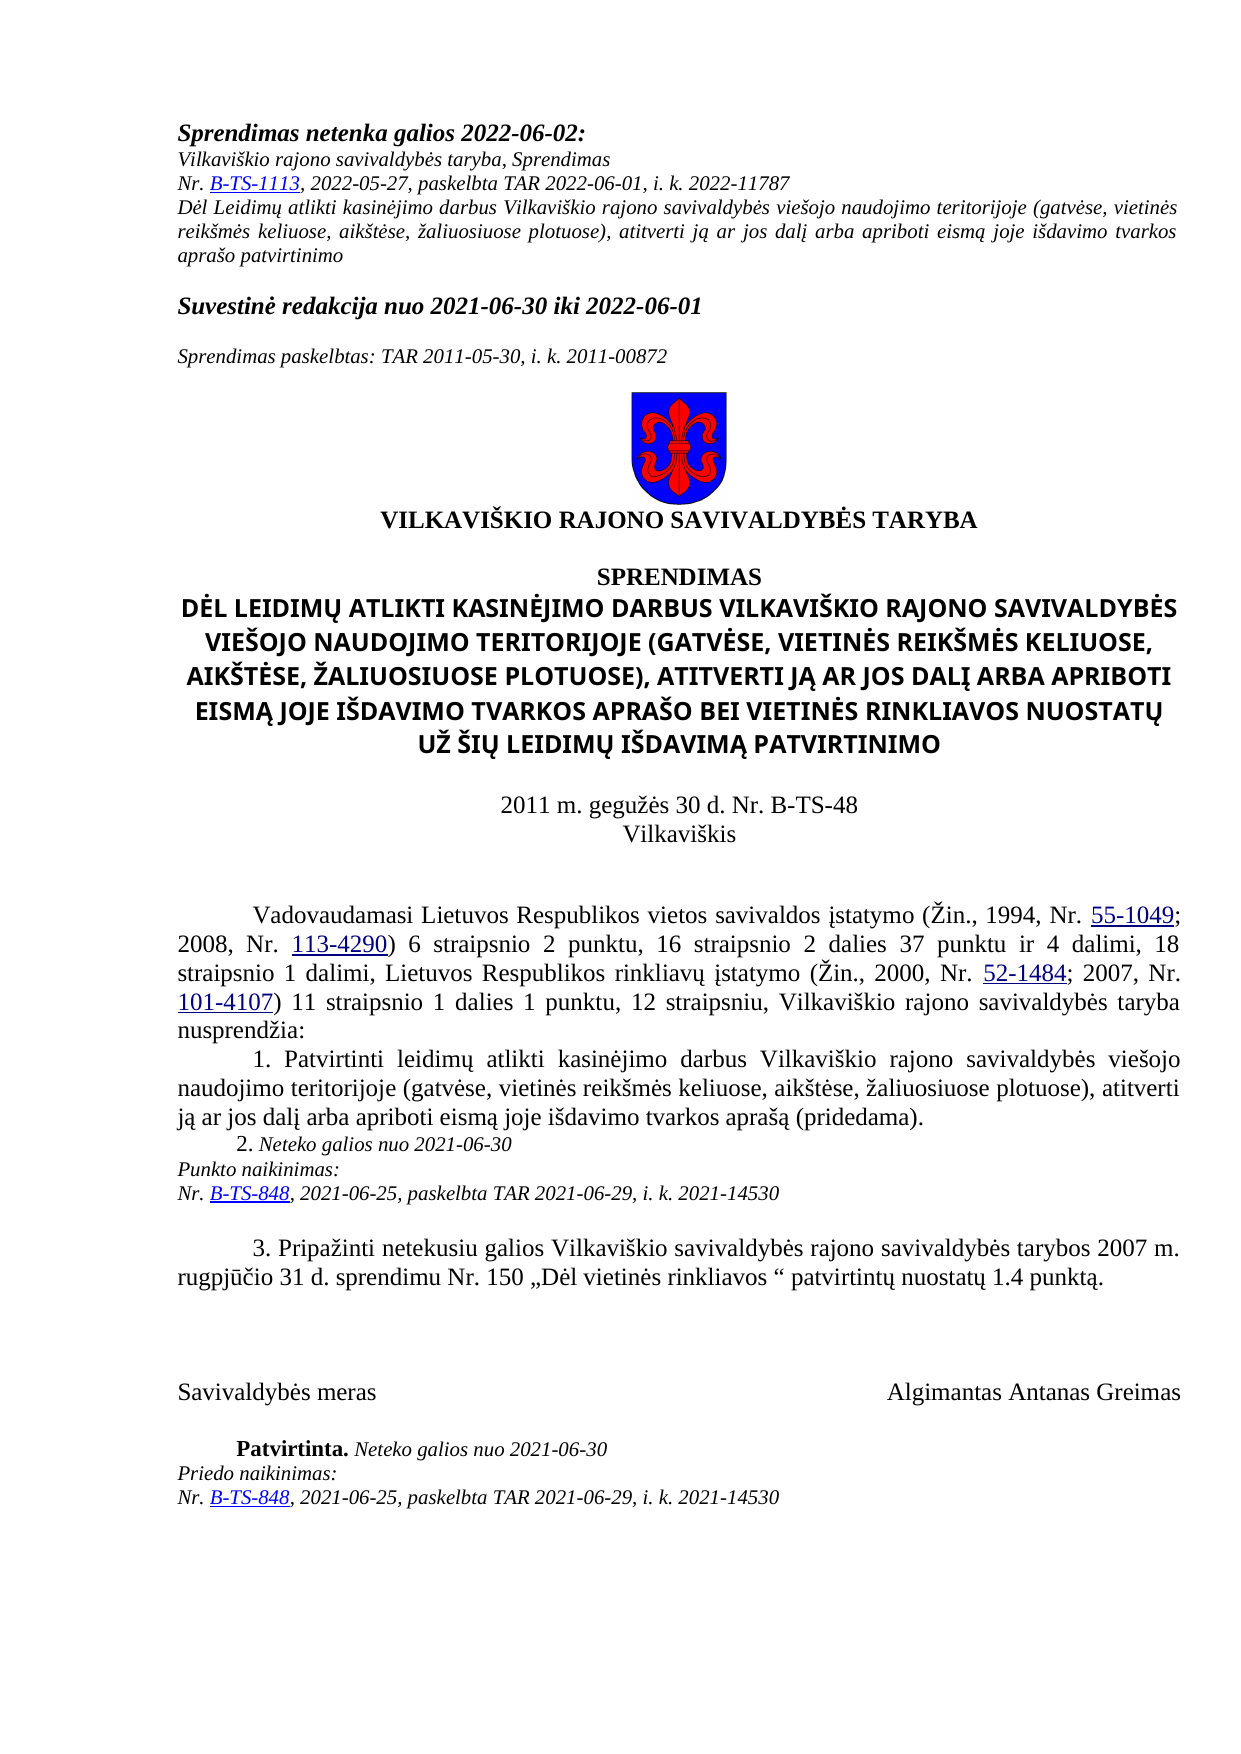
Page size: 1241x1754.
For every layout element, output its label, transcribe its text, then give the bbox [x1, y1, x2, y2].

subtitle VILKAVIŠKIO RAJONO SAVIVALDYBĖS TARYBA [177, 505, 1181, 533]
subtitle SpREndimas [177, 562, 1181, 591]
text 2011 m. gegužės 30 d. Nr. B-TS-48 [177, 790, 1181, 819]
text Nr. B-TS-848, 2021-06-25, paskelbta TAR 2021-06-29, i. k. 2021-14530 [177, 1181, 1181, 1205]
text Punkto naikinimas: [177, 1157, 1181, 1181]
text Savivaldybės meras Algimantas Antanas Greimas [177, 1377, 1181, 1406]
text Suvestinė redakcija nuo 2021-06-30 iki 2022-06-01 [177, 291, 1181, 320]
text Vilkaviškis [177, 819, 1181, 847]
text 3. Pripažinti netekusiu galios Vilkaviškio savivaldybės rajono savivaldybės tarybos 2007 m. rugpjūčio 31 d. sprendimu Nr. 150 „Dėl vietinės rinkliavos “ patvirtintų nuostatų 1.4 punktą. [177, 1233, 1181, 1291]
text Nr. B-TS-1113, 2022-05-27, paskelbta TAR 2022-06-01, i. k. 2022-11787 [177, 171, 1181, 195]
text Vilkaviškio rajono savivaldybės taryba, Sprendimas [177, 147, 1181, 171]
text Priedo naikinimas: [177, 1461, 1181, 1485]
text Patvirtinta. Neteko galios nuo 2021-06-30 [177, 1435, 1181, 1461]
text 1. Patvirtinti leidimų atlikti kasinėjimo darbus Vilkaviškio rajono savivaldybės viešojo naudojimo teritorijoje (gatvėse, vietinės reikšmės keliuose, aikštėse, žaliuosiuose plotuose), atitverti ją ar jos dalį arba apriboti eismą joje išdavimo tvarkos aprašą (pridedama). [177, 1044, 1181, 1130]
text Dėl Leidimų atlikti kasinėjimo darbus Vilkaviškio rajono savivaldybės viešojo naudojimo teritorijoje (gatvėse, vietinės reikšmės keliuose, aikštėse, žaliuosiuose plotuose), atitverti ją ar jos dalį arba apriboti eismą joje išdavimo tvarkos aprašo patvirtinimo [177, 195, 1181, 267]
text Nr. B-TS-848, 2021-06-25, paskelbta TAR 2021-06-29, i. k. 2021-14530 [177, 1485, 1181, 1509]
text Sprendimas netenka galios 2022-06-02: [177, 118, 1181, 147]
text Sprendimas paskelbtas: TAR 2011-05-30, i. k. 2011-00872 [177, 344, 1181, 368]
text Vadovaudamasi Lietuvos Respublikos vietos savivaldos įstatymo (Žin., 1994, Nr. 55-1049; 2008, Nr. 113-4290) 6 straipsnio 2 punktu, 16 straipsnio 2 dalies 37 punktu ir 4 dalimi, 18 straipsnio 1 dalimi, Lietuvos Respublikos rinkliavų įstatymo (Žin., 2000, Nr. 52-1484; 2007, Nr. 101-4107) 11 straipsnio 1 dalies 1 punktu, 12 straipsniu, Vilkaviškio rajono savivaldybės taryba nusprendžia: [177, 900, 1181, 1044]
text 2. Neteko galios nuo 2021-06-30 [177, 1130, 1181, 1157]
text DĖL LEIDIMŲ ATLIKTI KASINĖJIMO DARBUS VILKAVIŠKIO RAJONO SAVIVALDYBĖS VIEŠOJO NAUDOJIMO TERITORIJOJE (GATVĖSE, VIETINĖS REIKŠMĖS KELIUOSE, AIKŠTĖSE, ŽALIUOSIUOSE PLOTUOSE), ATITVERTI JĄ AR JOS DALĮ ARBA APRIBOTI EISMĄ JOJE IŠDAVIMO TVARKOS APRAŠO BEI VIETINĖS RINKLIAVOS NUOSTATŲ UŽ ŠIŲ LEIDIMŲ IŠDAVIMĄ PATVIRTINIMO [177, 591, 1181, 761]
